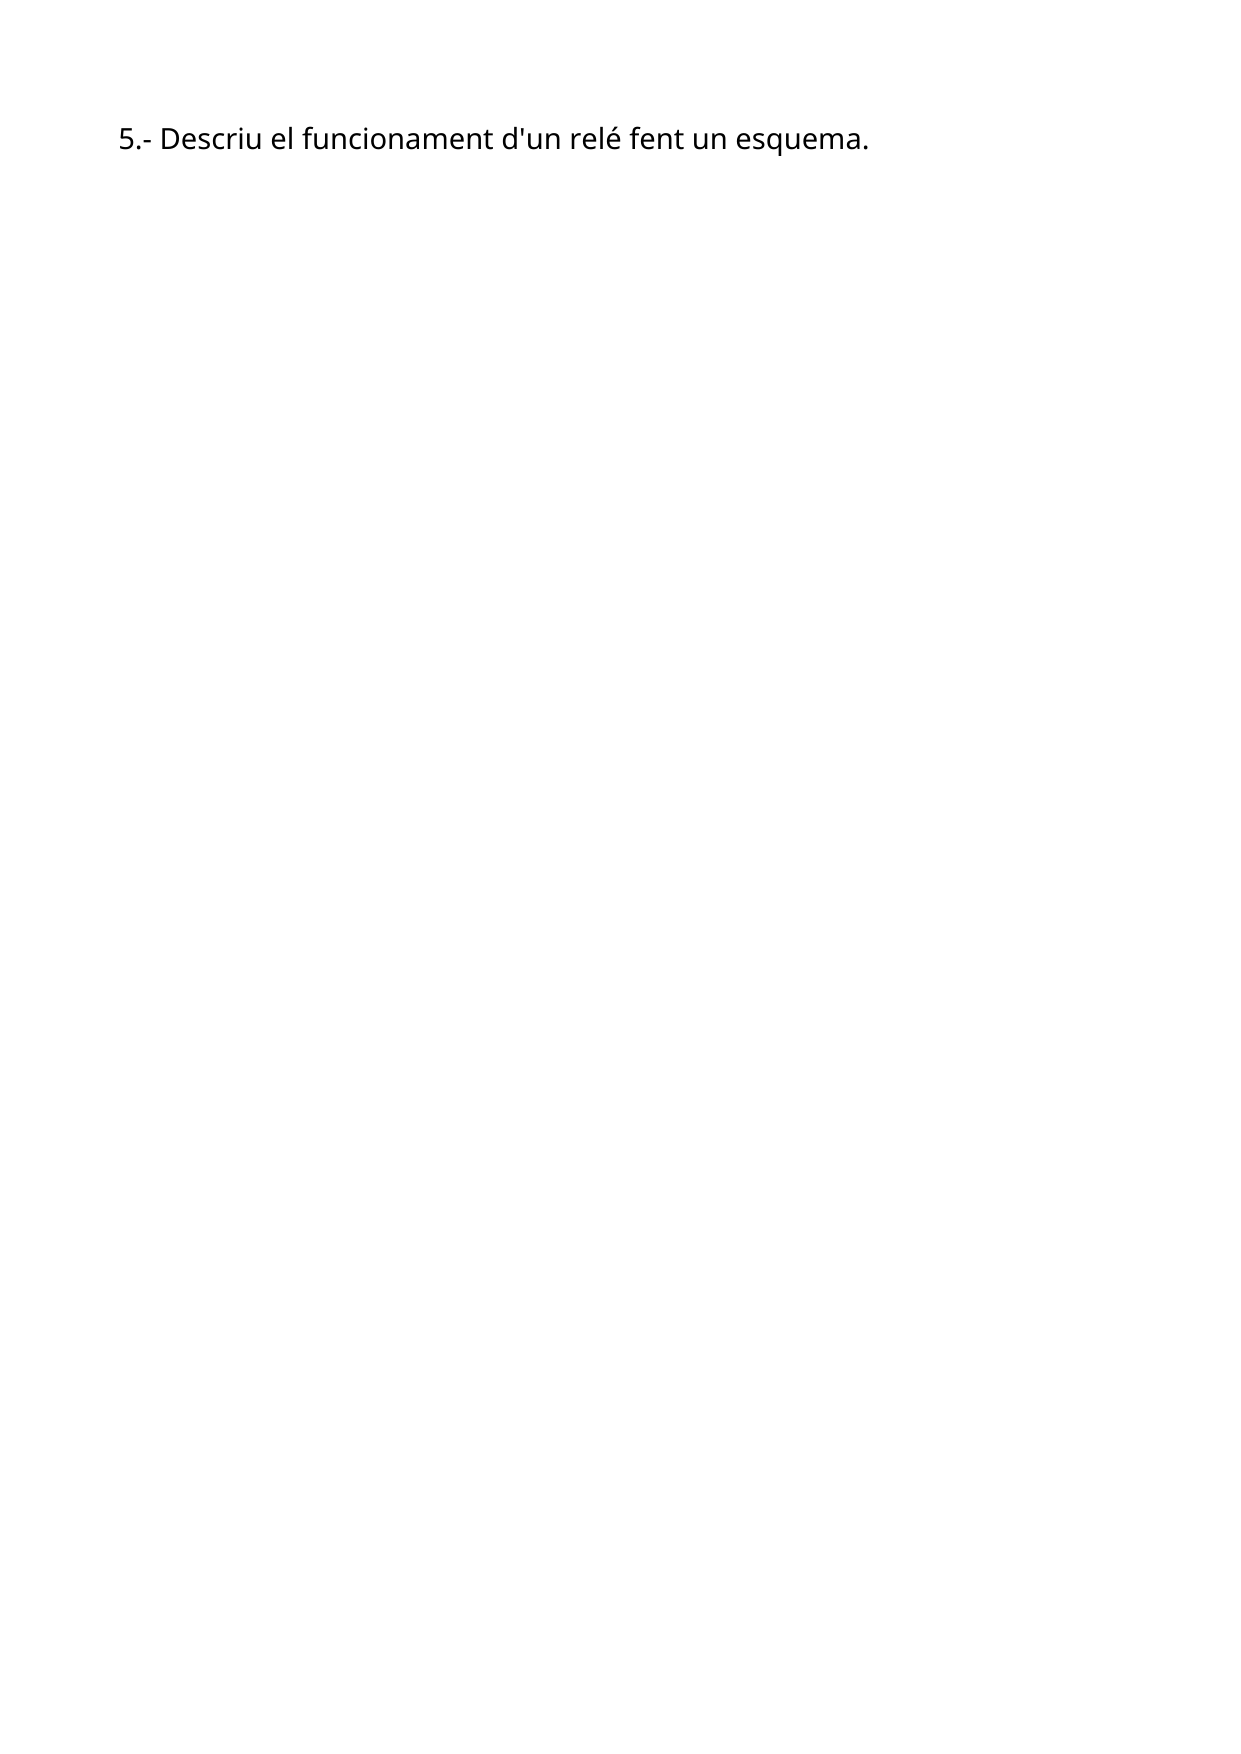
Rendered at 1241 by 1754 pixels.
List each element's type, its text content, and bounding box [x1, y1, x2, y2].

text 5.- Descriu el funcionament d'un relé fent un esquema. [118, 118, 1122, 158]
